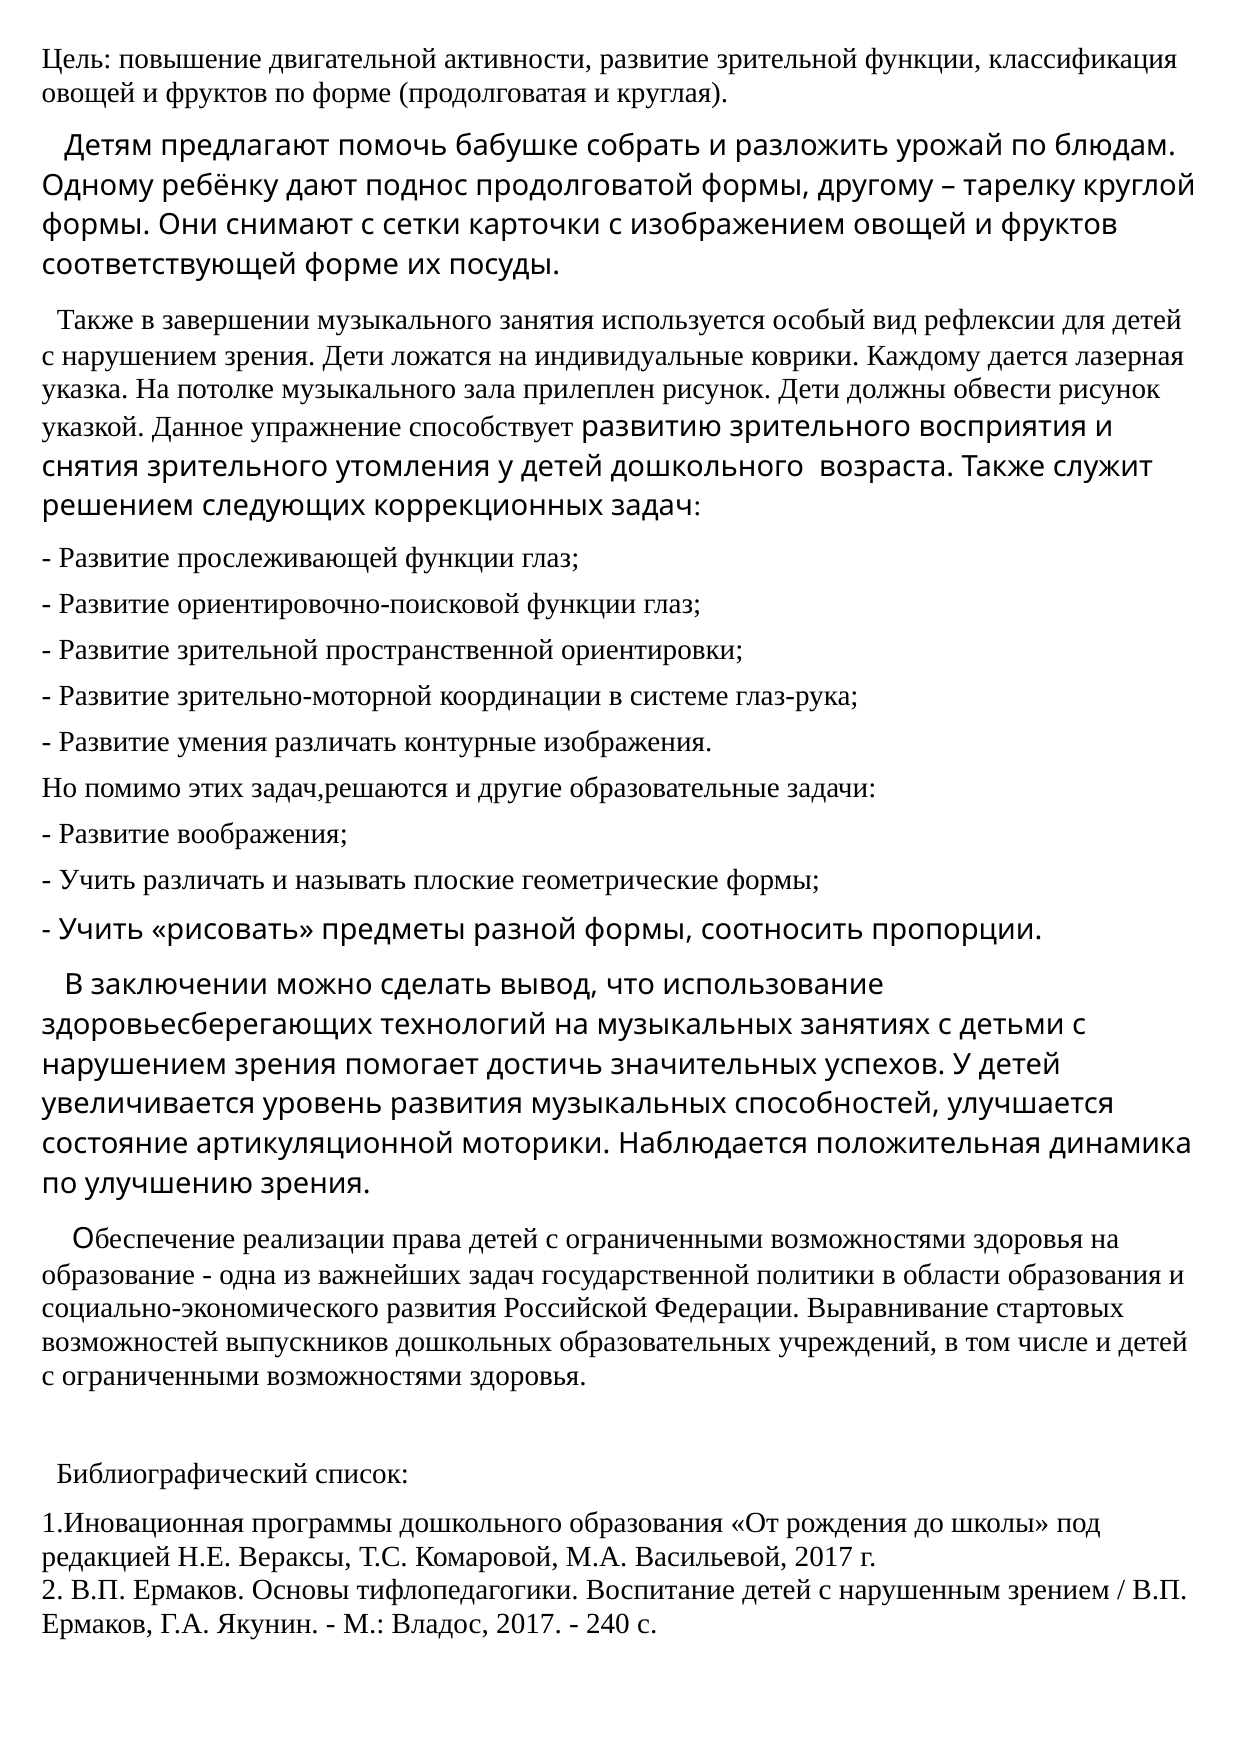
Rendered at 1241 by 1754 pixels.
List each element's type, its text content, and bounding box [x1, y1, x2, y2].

text - Учить различать и называть плоские геометрические формы; [41, 862, 1199, 896]
text - Развитие умения различать контурные изображения. [41, 724, 1199, 758]
text - Развитие зрительной пространственной ориентировки; [41, 632, 1199, 666]
text - Учить «рисовать» предметы разной формы, соотносить пропорции. [41, 908, 1199, 948]
text Детям предлагают помочь бабушке собрать и разложить урожай по блюдам. Одному ребёнку дают поднос продолговатой формы, другому – тарелку круглой формы. Они снимают с сетки карточки с изображением овощей и фруктов соответствующей форме их посуды. [41, 124, 1199, 283]
text - Развитие воображения; [41, 816, 1199, 850]
text 1.Иновационная программы дошкольного образования «От рождения до школы» под редакцией Н.Е. Вераксы, Т.С. Комаровой, М.А. Васильевой, 2017 г. 2. В.П. Ермаков. Основы тифлопедагогики. Воспитание детей с нарушенным зрением / В.П. Ермаков, Г.А. Якунин. - М.: Владос, 2017. - 240 c. [41, 1505, 1199, 1639]
text - Развитие зрительно-моторной координации в системе глаз-рука; [41, 678, 1199, 712]
text Но помимо этих задач,решаются и другие образовательные задачи: [41, 770, 1199, 804]
text Цель: повышение двигательной активности, развитие зрительной функции, классификация овощей и фруктов по форме (продолговатая и круглая). [41, 41, 1199, 108]
text Также в завершении музыкального занятия используется особый вид рефлексии для детей с нарушением зрения. Дети ложатся на индивидуальные коврики. Каждому дается лазерная указка. На потолке музыкального зала прилеплен рисунок. Дети должны обвести рисунок указкой. Данное упражнение способствует развитию зрительного восприятия и снятия зрительного утомления у детей дошкольного возраста. Также служит решением следующих коррекционных задач: [41, 298, 1199, 524]
text В заключении можно сделать вывод, что использование здоровьесберегающих технологий на музыкальных занятиях с детьми с нарушением зрения помогает достичь значительных успехов. У детей увеличивается уровень развития музыкальных способностей, улучшается состояние артикуляционной моторики. Наблюдается положительная динамика по улучшению зрения. [41, 963, 1199, 1202]
text Обеспечение реализации права детей с ограниченными возможностями здоровья на образование - одна из важнейших задач государственной политики в области образования и социально-экономического развития Российской Федерации. Выравнивание стартовых возможностей выпускников дошкольных образовательных учреждений, в том числе и детей с ограниченными возможностями здоровья. [41, 1217, 1199, 1391]
text Библиографический список: [41, 1456, 1199, 1489]
text - Развитие прослеживающей функции глаз; [41, 540, 1199, 573]
text - Развитие ориентировочно-поисковой функции глаз; [41, 586, 1199, 619]
